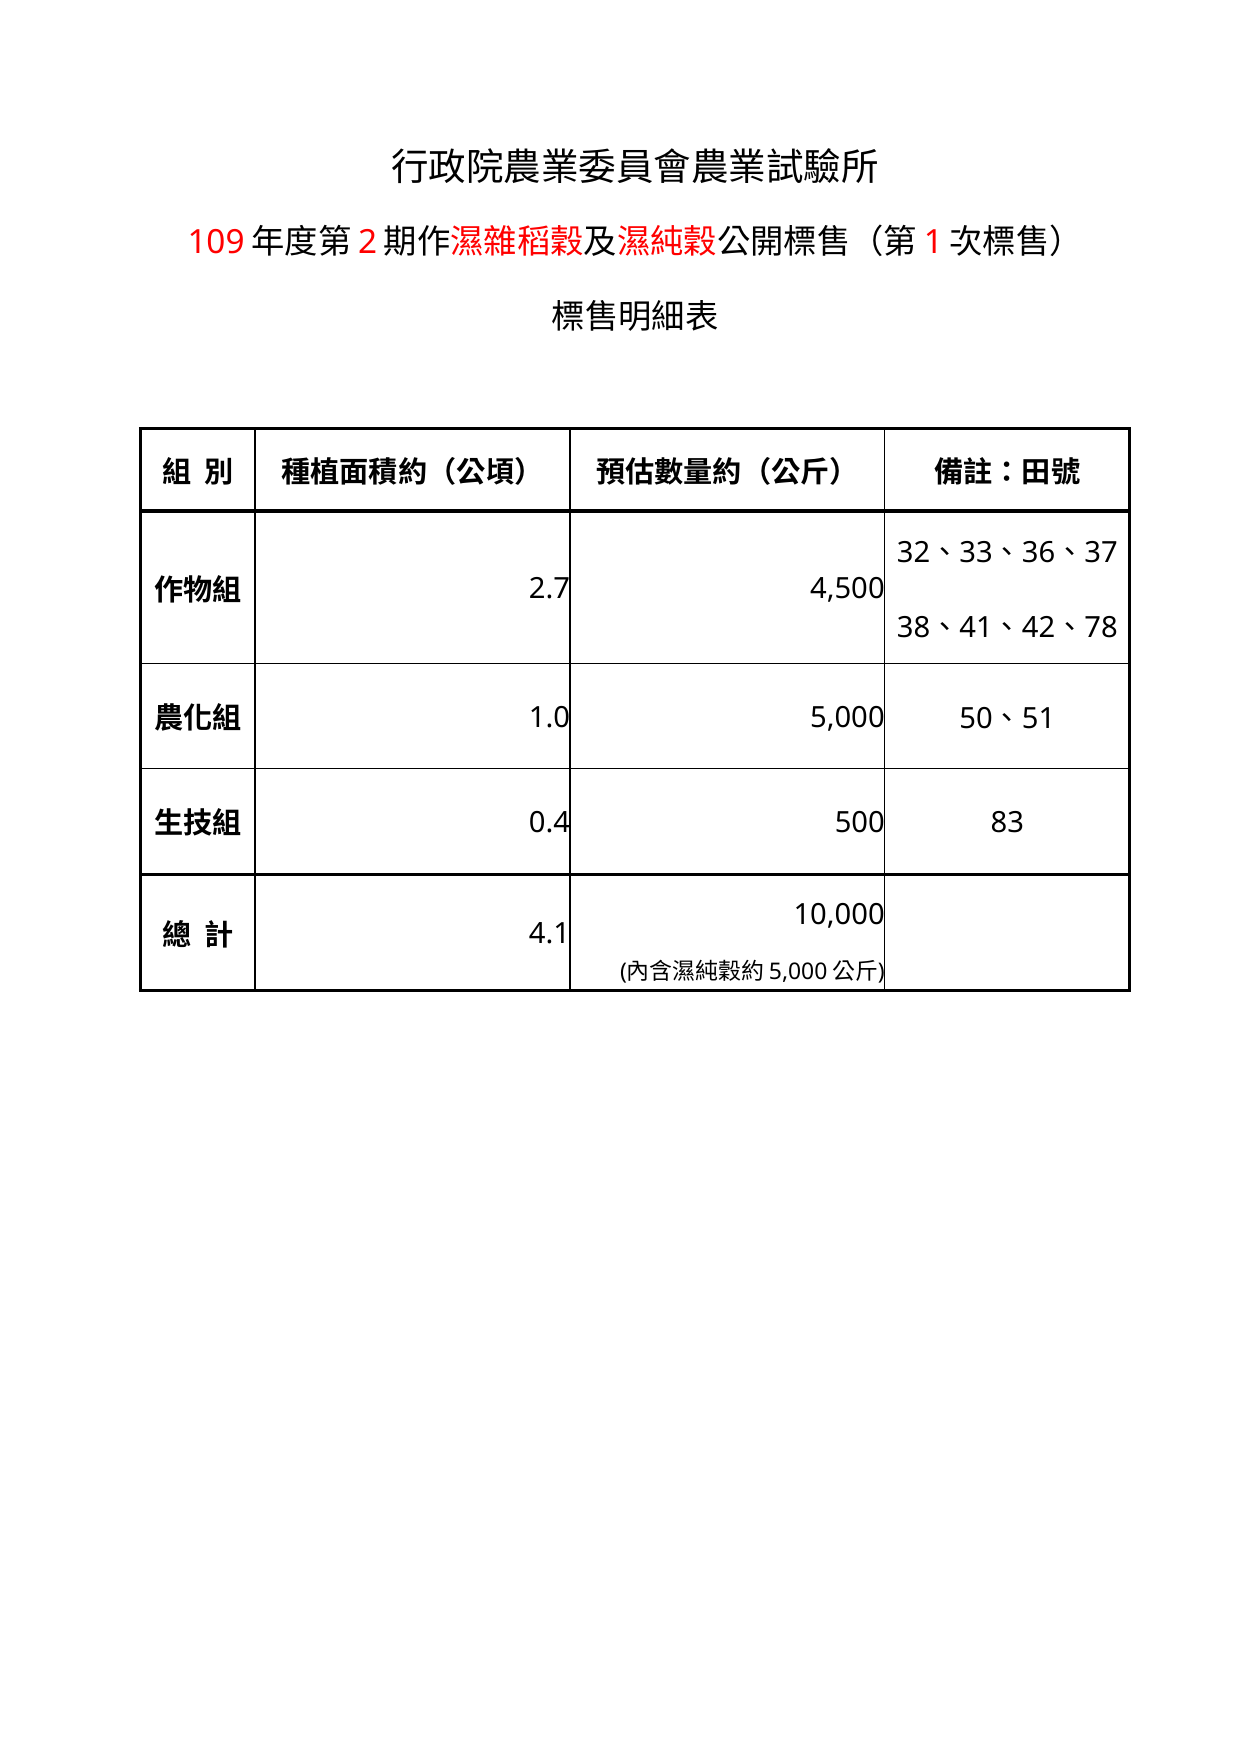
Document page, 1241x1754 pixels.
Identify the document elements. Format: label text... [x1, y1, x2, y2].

table_cell 農化組 [142, 664, 254, 768]
table_cell 32、33、36、37 38、41、42、78 [885, 513, 1128, 662]
table_cell 總 計 [142, 876, 254, 988]
table_cell 1.0 [256, 664, 569, 768]
table_header 組 別 [142, 430, 254, 509]
table_cell 500 [571, 769, 884, 873]
table_header 預估數量約（公斤） [571, 430, 884, 509]
table_cell 作物組 [142, 513, 254, 662]
text 標售明細表 [148, 277, 1122, 352]
text 行政院農業委員會農業試驗所 [148, 127, 1122, 202]
table_cell 83 [885, 769, 1128, 873]
table_cell [885, 876, 1128, 988]
table_cell 生技組 [142, 769, 254, 873]
table_cell 4,500 [571, 513, 884, 662]
table_cell 50、51 [885, 664, 1128, 768]
table_header 備註：田號 [885, 430, 1128, 509]
table_cell 2.7 [256, 513, 569, 662]
table_cell 0.4 [256, 769, 569, 873]
text 109年度第2期作濕雜稻穀及濕純穀公開標售（第1次標售） [148, 202, 1122, 277]
table_header 種植面積約（公頃） [256, 430, 569, 509]
table_cell 4.1 [256, 876, 569, 988]
table_cell 5,000 [571, 664, 884, 768]
table_cell 10,000 (內含濕純穀約5,000公斤) [571, 876, 884, 988]
